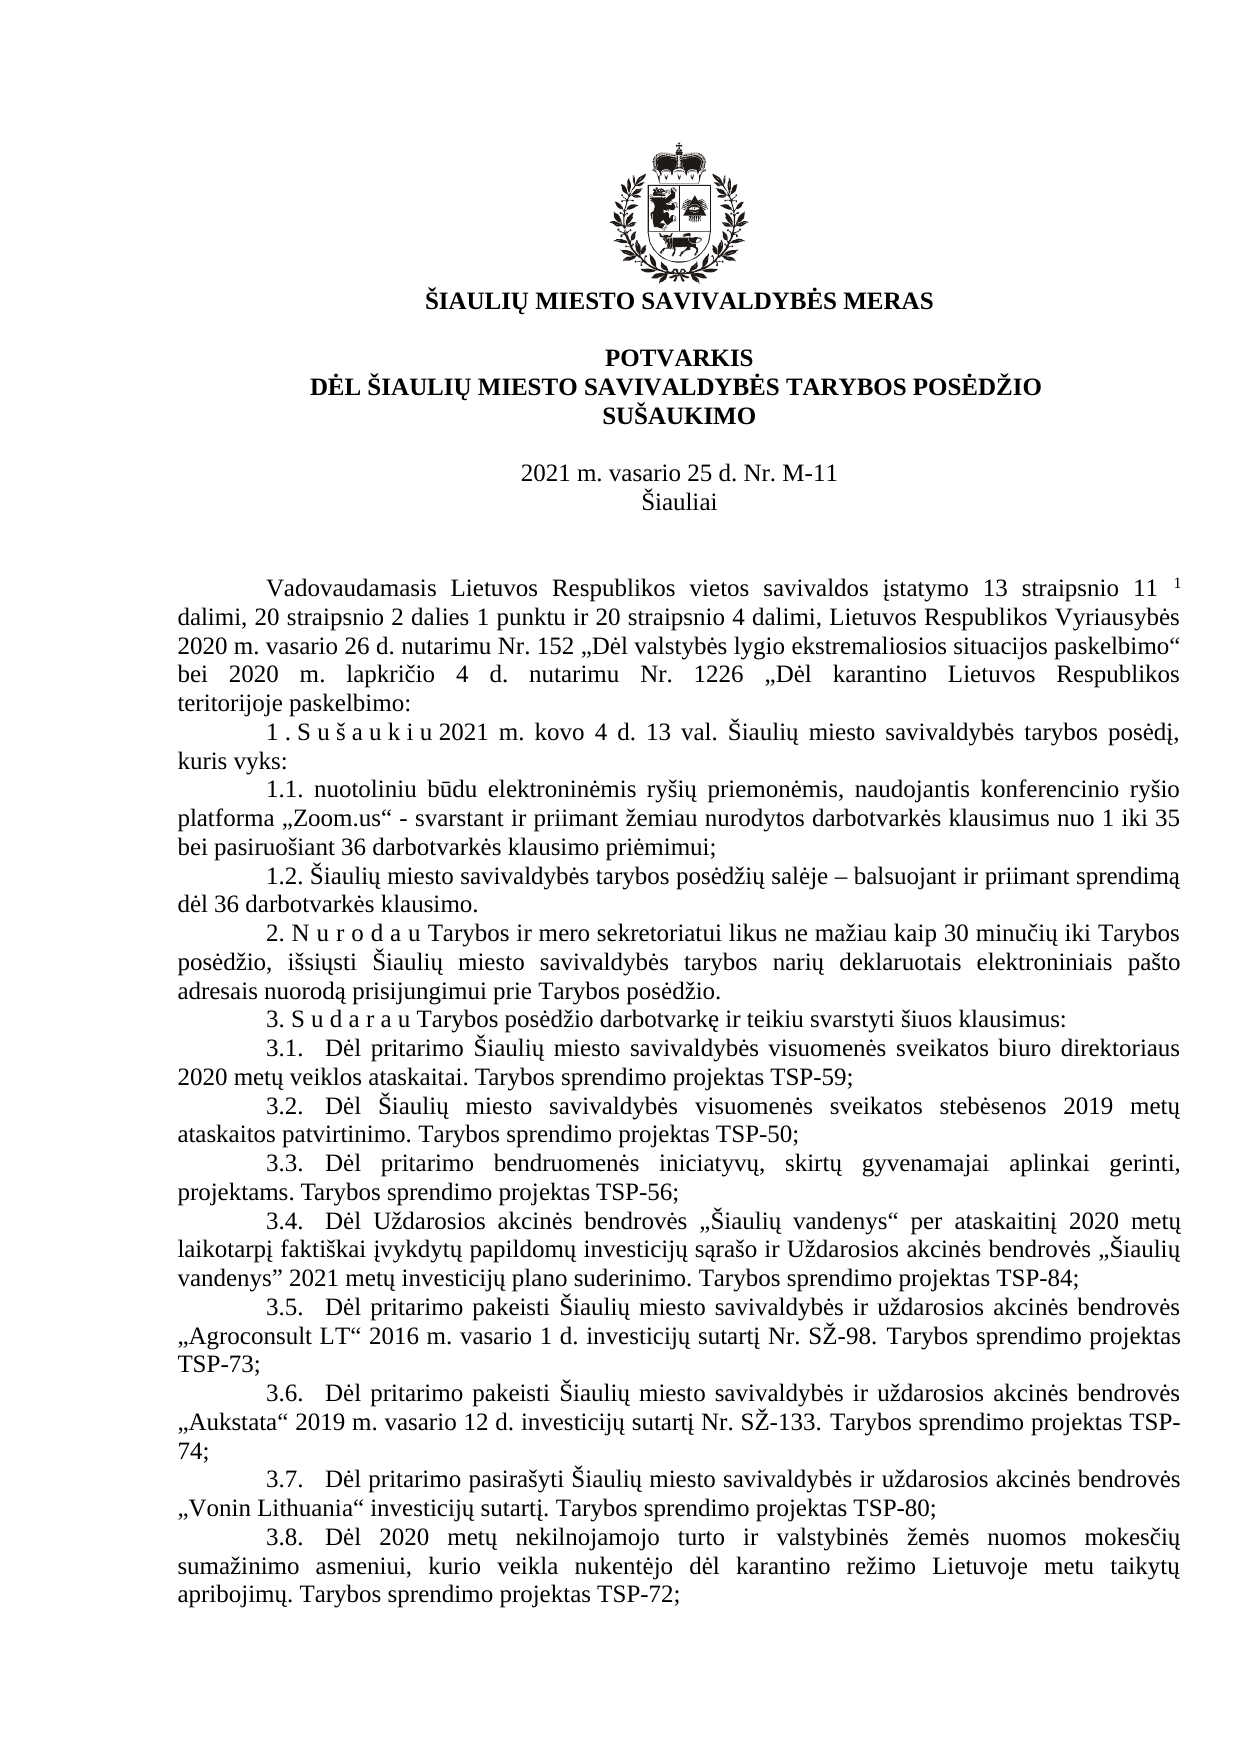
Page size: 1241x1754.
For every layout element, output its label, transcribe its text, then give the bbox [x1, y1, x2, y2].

text 3. S u d a r a u Tarybos posėdžio darbotvarkę ir teikiu svarstyti šiuos klausimus: [194, 1004, 1181, 1033]
text 1.Sušaukiu2021 m. kovo 4 d. 13 val. Šiaulių miesto savivaldybės tarybos posėdį, kuris vyks: [177, 717, 1181, 774]
text 3.6. Dėl pritarimo pakeisti Šiaulių miesto savivaldybės ir uždarosios akcinės bendrovės „Aukstata“ 2019 m. vasario 12 d. investicijų sutartį Nr. SŽ-133. Tarybos sprendimo projektas TSP-74; [177, 1378, 1181, 1464]
text DĖL ŠIAULIŲ MIESTO SAVIVALDYBĖS TARYBOS POSĖDŽIO [177, 372, 1181, 401]
text SUŠAUKIMO [177, 401, 1181, 429]
text 2021 m. vasario 25 d. Nr. M-11 [177, 458, 1181, 487]
text 3.7. Dėl pritarimo pasirašyti Šiaulių miesto savivaldybės ir uždarosios akcinės bendrovės „Vonin Lithuania“ investicijų sutartį. Tarybos sprendimo projektas TSP-80; [177, 1464, 1181, 1522]
text 1.2. Šiaulių miesto savivaldybės tarybos posėdžių salėje – balsuojant ir priimant sprendimą dėl 36 darbotvarkės klausimo. [177, 861, 1181, 918]
text 3.4. Dėl Uždarosios akcinės bendrovės „Šiaulių vandenys“ per ataskaitinį 2020 metų laikotarpį faktiškai įvykdytų papildomų investicijų sąrašo ir Uždarosios akcinės bendrovės „Šiaulių vandenys” 2021 metų investicijų plano suderinimo. Tarybos sprendimo projektas TSP-84; [177, 1206, 1181, 1292]
text 3.1. Dėl pritarimo Šiaulių miesto savivaldybės visuomenės sveikatos biuro direktoriaus 2020 metų veiklos ataskaitai. Tarybos sprendimo projektas TSP-59; [177, 1033, 1181, 1091]
text ŠIAULIŲ MIESTO SAVIVALDYBĖS MERAS [177, 286, 1181, 314]
text 1.1. nuotoliniu būdu elektroninėmis ryšių priemonėmis, naudojantis konferencinio ryšio platforma „Zoom.us“ - svarstant ir priimant žemiau nurodytos darbotvarkės klausimus nuo 1 iki 35 bei pasiruošiant 36 darbotvarkės klausimo priėmimui; [177, 774, 1181, 861]
text 3.3. Dėl pritarimo bendruomenės iniciatyvų, skirtų gyvenamajai aplinkai gerinti, projektams. Tarybos sprendimo projektas TSP-56; [177, 1148, 1181, 1206]
text 3.8. Dėl 2020 metų nekilnojamojo turto ir valstybinės žemės nuomos mokesčių sumažinimo asmeniui, kurio veikla nukentėjo dėl karantino režimo Lietuvoje metu taikytų apribojimų. Tarybos sprendimo projektas TSP-72; [177, 1522, 1181, 1608]
text POTVARKIS [177, 343, 1181, 372]
text 3.5. Dėl pritarimo pakeisti Šiaulių miesto savivaldybės ir uždarosios akcinės bendrovės „Agroconsult LT“ 2016 m. vasario 1 d. investicijų sutartį Nr. SŽ-98. Tarybos sprendimo projektas TSP-73; [177, 1292, 1181, 1378]
text Vadovaudamasis Lietuvos Respublikos vietos savivaldos įstatymo 13 straipsnio 11 1 dalimi, 20 straipsnio 2 dalies 1 punktu ir 20 straipsnio 4 dalimi, Lietuvos Respublikos Vyriausybės 2020 m. vasario 26 d. nutarimu Nr. 152 „Dėl valstybės lygio ekstremaliosios situacijos paskelbimo“ bei 2020 m. lapkričio 4 d. nutarimu Nr. 1226 „Dėl karantino Lietuvos Respublikos teritorijoje paskelbimo: [177, 573, 1181, 717]
text 2. N u r o d a u Tarybos ir mero sekretoriatui likus ne mažiau kaip 30 minučių iki Tarybos posėdžio, išsiųsti Šiaulių miesto savivaldybės tarybos narių deklaruotais elektroniniais pašto adresais nuorodą prisijungimui prie Tarybos posėdžio. [177, 918, 1181, 1004]
text Šiauliai [177, 487, 1181, 516]
text 3.2. Dėl Šiaulių miesto savivaldybės visuomenės sveikatos stebėsenos 2019 metų ataskaitos patvirtinimo. Tarybos sprendimo projektas TSP-50; [177, 1091, 1181, 1148]
